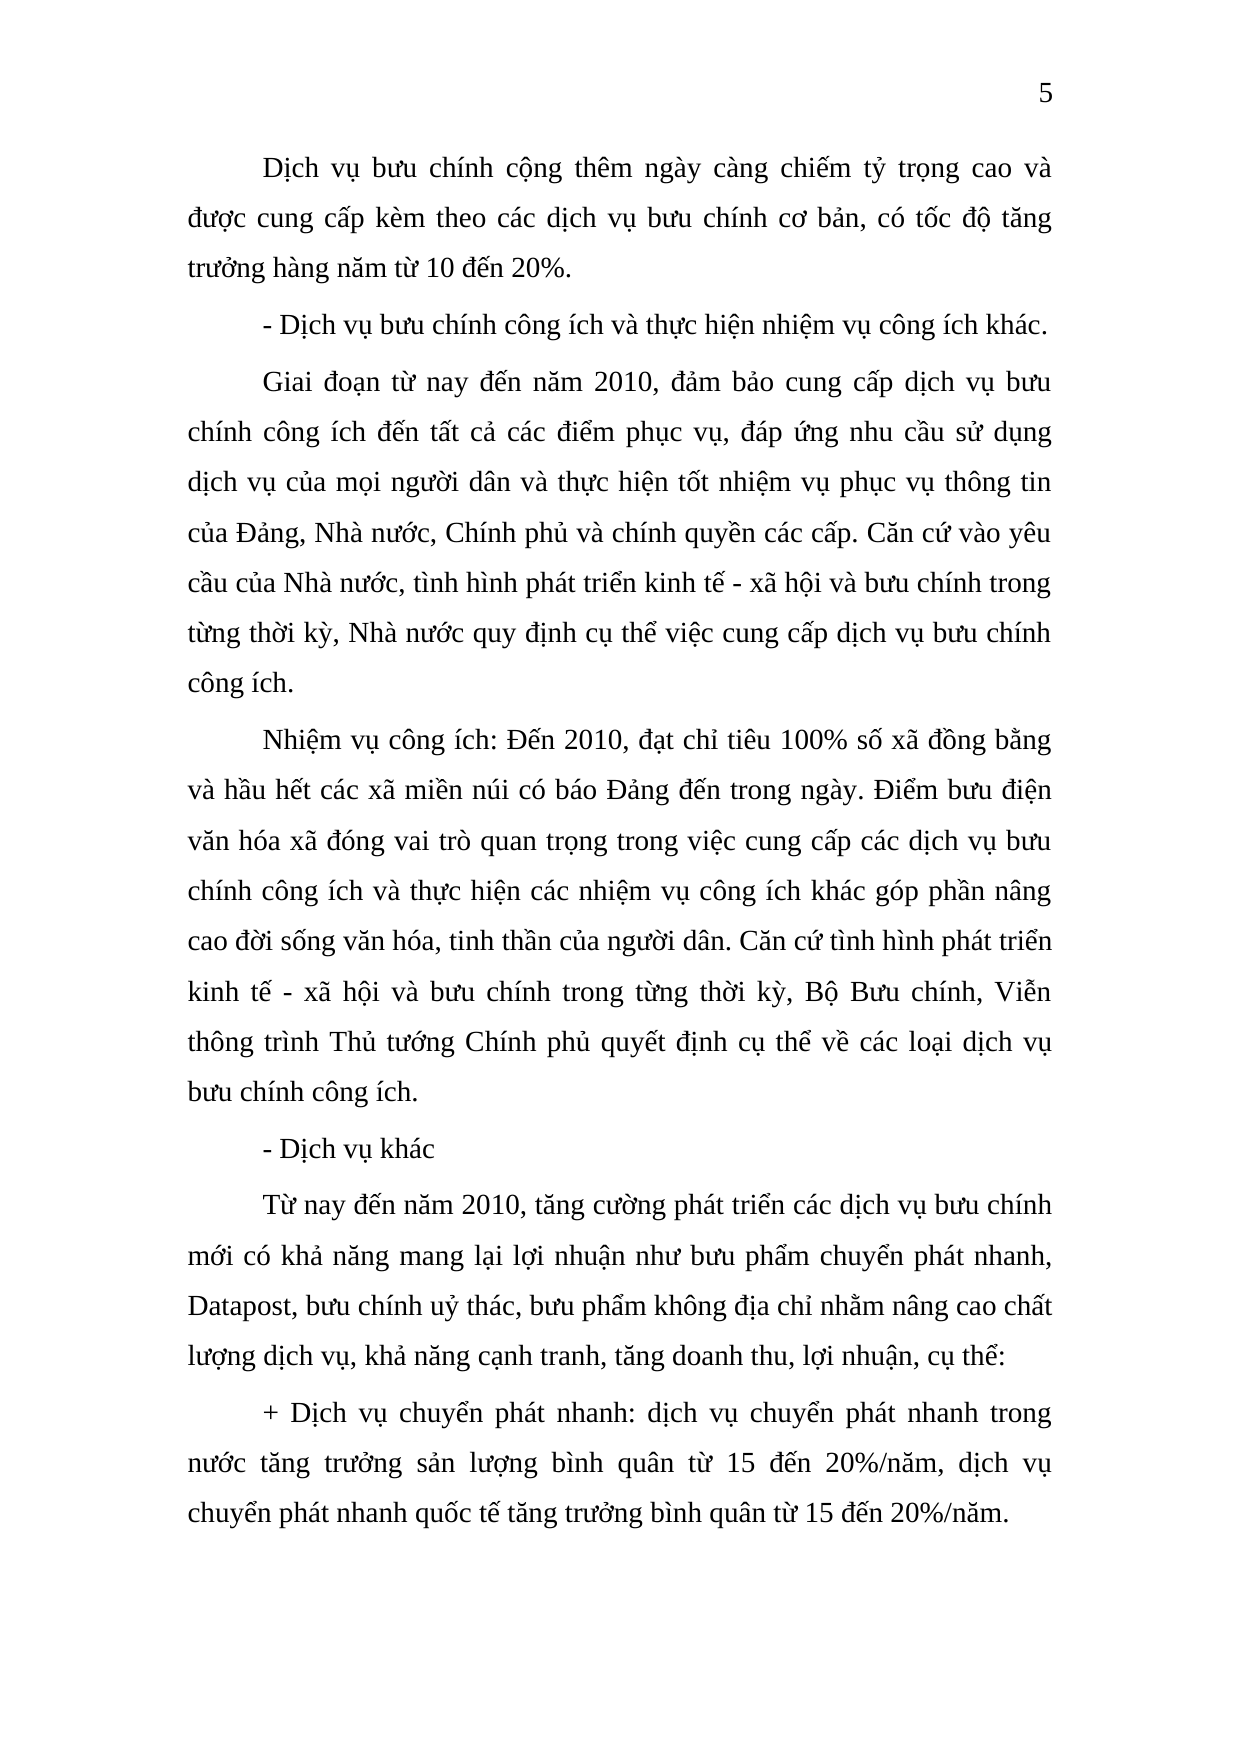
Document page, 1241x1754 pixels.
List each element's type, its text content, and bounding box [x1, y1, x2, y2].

text Giai đoạn từ nay đến năm 2010, đảm bảo cung cấp dịch vụ bưu chính công ích đến tất cả các điểm phục vụ, đáp ứng nhu cầu sử dụng dịch vụ của mọi người dân và thực hiện tốt nhiệm vụ phục vụ thông tin của Đảng, Nhà nước, Chính phủ và chính quyền các cấp. Căn cứ vào yêu cầu của Nhà nước, tình hình phát triển kinh tế - xã hội và bưu chính trong từng thời kỳ, Nhà nước quy định cụ thể việc cung cấp dịch vụ bưu chính công ích. [187, 364, 1053, 699]
text + Dịch vụ chuyển phát nhanh: dịch vụ chuyển phát nhanh trong nước tăng trưởng sản lượng bình quân từ 15 đến 20%/năm, dịch vụ chuyển phát nhanh quốc tế tăng trưởng bình quân từ 15 đến 20%/năm. [187, 1395, 1053, 1529]
text Từ nay đến năm 2010, tăng cường phát triển các dịch vụ bưu chính mới có khả năng mang lại lợi nhuận như bưu phẩm chuyển phát nhanh, Datapost, bưu chính uỷ thác, bưu phẩm không địa chỉ nhằm nâng cao chất lượng dịch vụ, khả năng cạnh tranh, tăng doanh thu, lợi nhuận, cụ thể: [187, 1187, 1053, 1372]
text Nhiệm vụ công ích: Đến 2010, đạt chỉ tiêu 100% số xã đồng bằng và hầu hết các xã miền núi có báo Đảng đến trong ngày. Điểm bưu điện văn hóa xã đóng vai trò quan trọng trong việc cung cấp các dịch vụ bưu chính công ích và thực hiện các nhiệm vụ công ích khác góp phần nâng cao đời sống văn hóa, tinh thần của người dân. Căn cứ tình hình phát triển kinh tế - xã hội và bưu chính trong từng thời kỳ, Bộ Bưu chính, Viễn thông trình Thủ tướng Chính phủ quyết định cụ thể về các loại dịch vụ bưu chính công ích. [187, 722, 1053, 1108]
text - Dịch vụ khác [187, 1131, 1053, 1164]
text - Dịch vụ bưu chính công ích và thực hiện nhiệm vụ công ích khác. [187, 307, 1053, 341]
text Dịch vụ bưu chính cộng thêm ngày càng chiếm tỷ trọng cao và được cung cấp kèm theo các dịch vụ bưu chính cơ bản, có tốc độ tăng trưởng hàng năm từ 10 đến 20%. [187, 150, 1053, 284]
